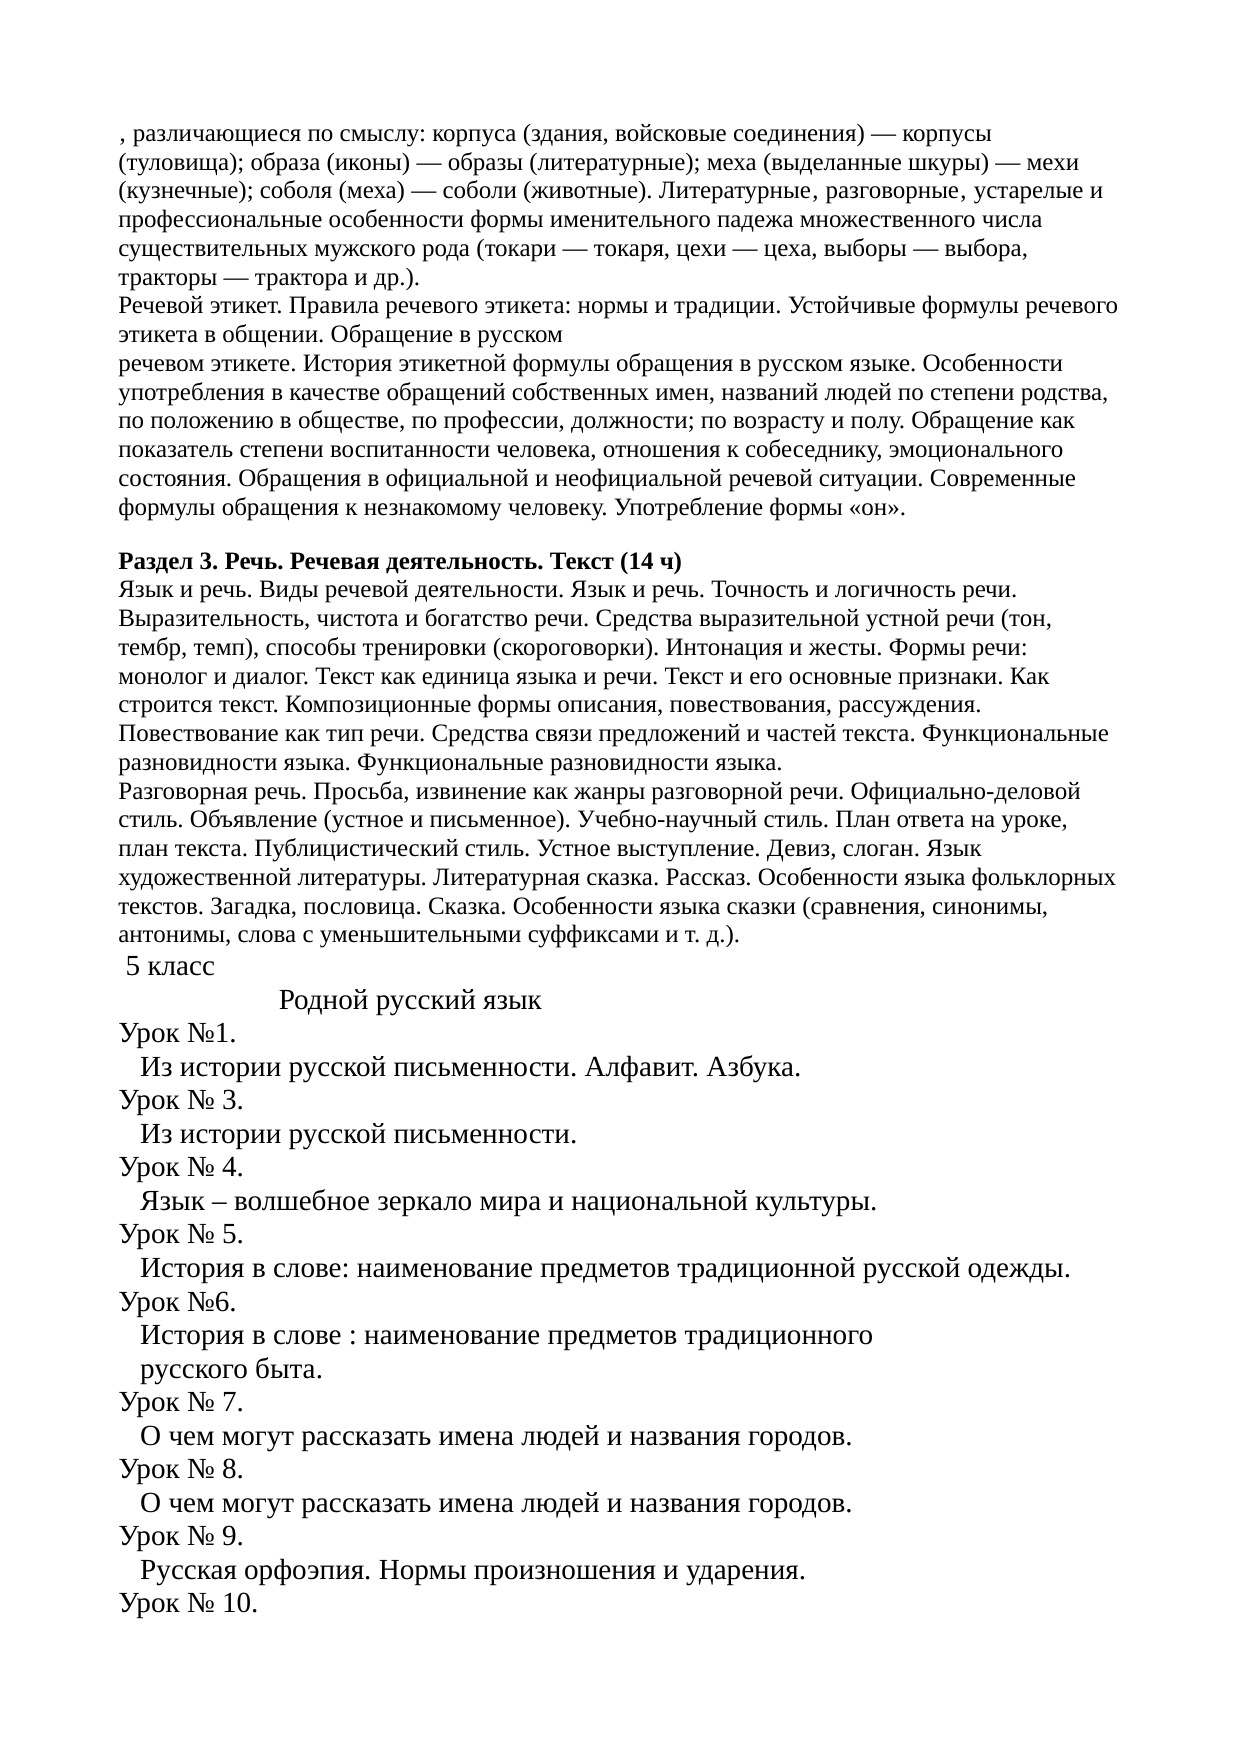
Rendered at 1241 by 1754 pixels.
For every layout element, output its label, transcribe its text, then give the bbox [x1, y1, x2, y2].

text Урок № 5. [118, 1217, 1122, 1250]
text 5 класс [118, 948, 1122, 982]
text О чем могут рассказать имена людей и названия городов. [118, 1418, 1122, 1451]
text Урок №1. [118, 1015, 1122, 1049]
text Урок № 7. [118, 1384, 1122, 1418]
text Урок № 10. [118, 1586, 1122, 1619]
text Урок №6. [118, 1284, 1122, 1317]
text Речевой этикет. Правила речевого этикета: нормы и традиции. Устойчивые формулы речевого этикета в общении. Обращение в русском [118, 291, 1122, 348]
text русского быта. [118, 1351, 1122, 1384]
text речевом этикете. История этикетной формулы обращения в русском языке. Особенности употребления в качестве обращений собственных имен, названий людей по степени родства, по положению в обществе, по профессии, должности; по возрасту и полу. Обращение как показатель степени воспитанности человека, отношения к собеседнику, эмоционального состояния. Обращения в официальной и неофициальной речевой ситуации. Современные формулы обращения к незнакомому человеку. Употребление формы «он». [118, 348, 1122, 521]
text История в слове : наименование предметов традиционного [118, 1317, 1122, 1351]
text Урок № 8. [118, 1451, 1122, 1485]
text История в слове: наименование предметов традиционной русской одежды. [118, 1250, 1122, 1284]
text Из истории русской письменности. Алфавит. Азбука. [118, 1049, 1122, 1082]
text Язык – волшебное зеркало мира и национальной культуры. [118, 1183, 1122, 1217]
text Урок № 9. [118, 1518, 1122, 1552]
text Раздел 3. Речь. Речевая деятельность. Текст (14 ч) [118, 546, 1122, 574]
text О чем могут рассказать имена людей и названия городов. [118, 1485, 1122, 1518]
text Урок № 4. [118, 1149, 1122, 1183]
text Разговорная речь. Просьба, извинение как жанры разговорной речи. Официально-деловой стиль. Объявление (устное и письменное). Учебно-научный стиль. План ответа на уроке, план текста. Публицистический стиль. Устное выступление. Девиз, слоган. Язык художественной литературы. Литературная сказка. Рассказ. Особенности языка фольклорных текстов. Загадка, пословица. Сказка. Особенности языка сказки (сравнения, синонимы, антонимы, слова с уменьшительными суффиксами и т. д.). [118, 776, 1122, 948]
text Русская орфоэпия. Нормы произношения и ударения. [118, 1552, 1122, 1586]
text Родной русский язык [118, 982, 1122, 1015]
text Из истории русской письменности. [118, 1116, 1122, 1149]
text Язык и речь. Виды речевой деятельности. Язык и речь. Точность и логичность речи. Выразительность, чистота и богатство речи. Средства выразительной устной речи (тон, тембр, темп), способы тренировки (скороговорки). Интонация и жесты. Формы речи: монолог и диалог. Текст как единица языка и речи. Текст и его основные признаки. Как строится текст. Композиционные формы описания, повествования, рассуждения. Повествование как тип речи. Средства связи предложений и частей текста. Функциональные разновидности языка. Функциональные разновидности языка. [118, 574, 1122, 776]
text Урок № 3. [118, 1082, 1122, 1116]
text ‚ различающиеся по смыслу: корпуса (здания, войсковые соединения) — корпусы (туловища); образа (иконы) — образы (литературные); меха (выделанные шкуры) — мехи (кузнечные); соболя (меха) — соболи (животные). Литературные‚ разговорные‚ устарелые и профессиональные особенности формы именительного падежа множественного числа существительных мужского рода (токари — токаря, цехи — цеха, выборы — выбора, тракторы — трактора и др.). [118, 118, 1122, 291]
